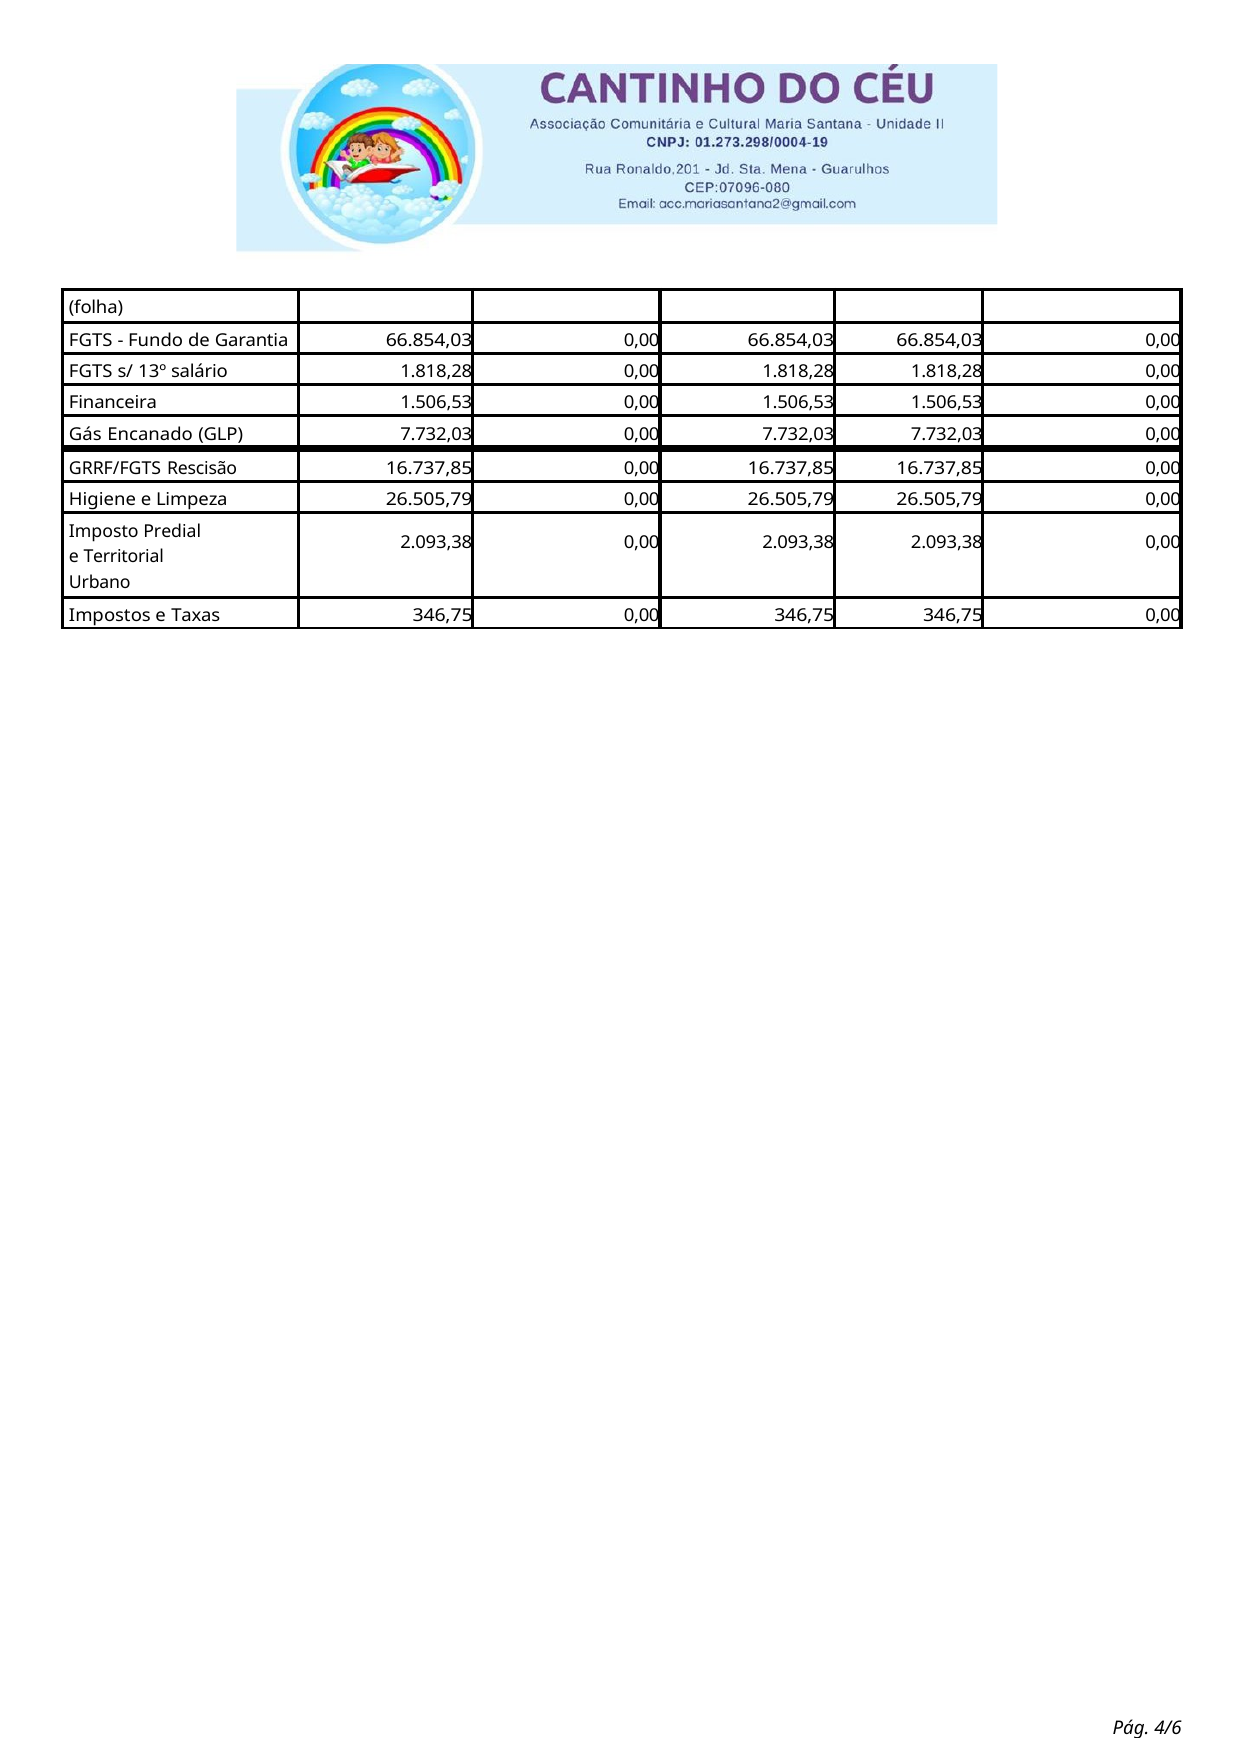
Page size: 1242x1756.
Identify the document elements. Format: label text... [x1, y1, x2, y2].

table_cell 0,00 [984, 483, 1179, 511]
table_cell 0,00 [474, 483, 658, 511]
table_cell [300, 291, 471, 321]
table_cell 0,00 [984, 417, 1179, 445]
table_cell 346,75 [300, 599, 471, 627]
table_cell 0,00 [474, 324, 658, 352]
table_cell 0,00 [984, 514, 1179, 596]
table_cell 26.505,79 [662, 483, 833, 511]
table_cell 0,00 [474, 514, 658, 596]
table_header 0,00 [984, 452, 1179, 480]
table_cell 1.506,53 [662, 386, 833, 414]
table_cell Imposto Predial e Territorial Urbano [64, 514, 297, 596]
table_cell FGTS s/ 13º salário [64, 355, 297, 383]
table_cell 2.093,38 [300, 514, 471, 596]
table_cell Financeira [64, 386, 297, 414]
table_cell 1.818,28 [300, 355, 471, 383]
table_cell 1.818,28 [662, 355, 833, 383]
table_cell 2.093,38 [836, 514, 981, 596]
table_cell 7.732,03 [300, 417, 471, 445]
table_cell 0,00 [474, 355, 658, 383]
table_cell 7.732,03 [662, 417, 833, 445]
table_header 16.737,85 [836, 452, 981, 480]
table_cell 66.854,03 [836, 324, 981, 352]
table_cell (folha) [64, 291, 297, 321]
table_cell 0,00 [984, 355, 1179, 383]
table_cell 2.093,38 [662, 514, 833, 596]
table_cell [474, 291, 658, 321]
table_cell 0,00 [984, 324, 1179, 352]
table_cell [662, 291, 833, 321]
table_header 16.737,85 [300, 452, 471, 480]
table_cell 0,00 [474, 386, 658, 414]
table_cell 0,00 [474, 599, 658, 627]
table_cell 26.505,79 [836, 483, 981, 511]
table_cell 7.732,03 [836, 417, 981, 445]
table_cell 66.854,03 [662, 324, 833, 352]
table_cell [984, 291, 1179, 321]
table_cell 1.506,53 [836, 386, 981, 414]
table_cell 346,75 [836, 599, 981, 627]
table_header 0,00 [474, 452, 658, 480]
table_cell 0,00 [474, 417, 658, 445]
table_cell 26.505,79 [300, 483, 471, 511]
table_cell 1.506,53 [300, 386, 471, 414]
table_cell Higiene e Limpeza [64, 483, 297, 511]
table_cell Impostos e Taxas [64, 599, 297, 627]
table_cell 66.854,03 [300, 324, 471, 352]
table_cell [836, 291, 981, 321]
table_cell FGTS - Fundo de Garantia [64, 324, 297, 352]
table_cell 0,00 [984, 386, 1179, 414]
table_cell 0,00 [984, 599, 1179, 627]
table_cell 1.818,28 [836, 355, 981, 383]
table_header GRRF/FGTS Rescisão [64, 452, 297, 480]
table_header 16.737,85 [662, 452, 833, 480]
table_cell Gás Encanado (GLP) [64, 417, 297, 445]
table_cell 346,75 [662, 599, 833, 627]
